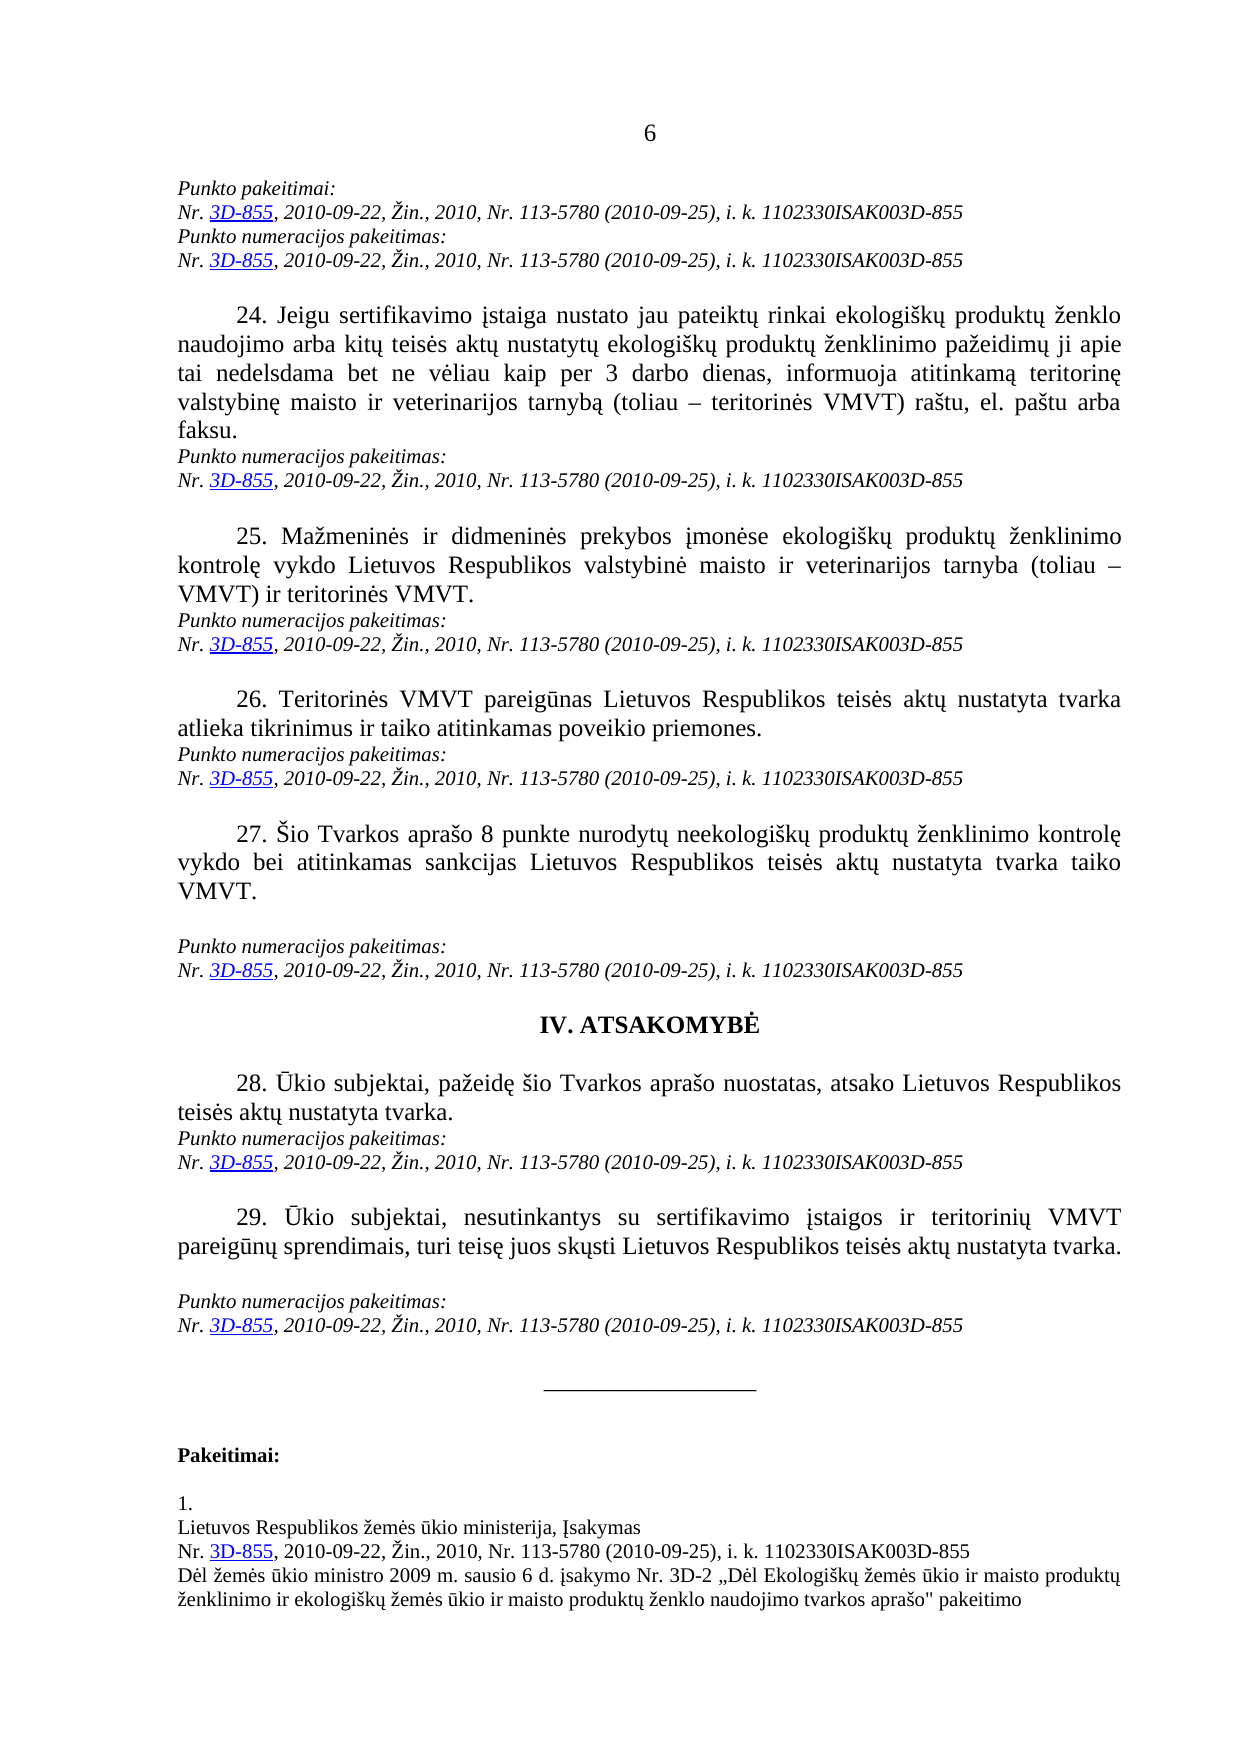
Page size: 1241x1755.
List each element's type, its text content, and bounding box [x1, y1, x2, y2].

text Nr. 3D-855, 2010-09-22, Žin., 2010, Nr. 113-5780 (2010-09-25), i. k. 1102330ISAK003D-855 [177, 1539, 1122, 1563]
text Punkto numeracijos pakeitimas: [177, 742, 1122, 766]
text Punkto numeracijos pakeitimas: [177, 1126, 1122, 1150]
text 29. Ūkio subjektai, nesutinkantys su sertifikavimo įstaigos ir teritorinių VMVT pareigūnų sprendimais, turi teisę juos skųsti Lietuvos Respublikos teisės aktų nustatyta tvarka. [177, 1202, 1122, 1260]
text Nr. 3D-855, 2010-09-22, Žin., 2010, Nr. 113-5780 (2010-09-25), i. k. 1102330ISAK003D-855 [177, 468, 1122, 492]
text 1. [177, 1491, 1122, 1515]
text Punkto numeracijos pakeitimas: [177, 934, 1122, 958]
text Punkto numeracijos pakeitimas: [177, 607, 1122, 632]
text IV. ATSAKOMYBĖ [177, 1011, 1122, 1039]
text 28. Ūkio subjektai, pažeidę šio Tvarkos aprašo nuostatas, atsako Lietuvos Respublikos teisės aktų nustatyta tvarka. [177, 1068, 1122, 1126]
text Nr. 3D-855, 2010-09-22, Žin., 2010, Nr. 113-5780 (2010-09-25), i. k. 1102330ISAK003D-855 [177, 958, 1122, 982]
text Nr. 3D-855, 2010-09-22, Žin., 2010, Nr. 113-5780 (2010-09-25), i. k. 1102330ISAK003D-855 [177, 1313, 1122, 1337]
text Nr. 3D-855, 2010-09-22, Žin., 2010, Nr. 113-5780 (2010-09-25), i. k. 1102330ISAK003D-855 [177, 632, 1122, 656]
text Lietuvos Respublikos žemės ūkio ministerija, Įsakymas [177, 1515, 1122, 1539]
text 27. Šio Tvarkos aprašo 8 punkte nurodytų neekologiškų produktų ženklinimo kontrolę vykdo bei atitinkamas sankcijas Lietuvos Respublikos teisės aktų nustatyta tvarka taiko VMVT. [177, 819, 1122, 905]
text Nr. 3D-855, 2010-09-22, Žin., 2010, Nr. 113-5780 (2010-09-25), i. k. 1102330ISAK003D-855 [177, 200, 1122, 224]
text 24. Jeigu sertifikavimo įstaiga nustato jau pateiktų rinkai ekologiškų produktų ženklo naudojimo arba kitų teisės aktų nustatytų ekologiškų produktų ženklinimo pažeidimų ji apie tai nedelsdama bet ne vėliau kaip per 3 darbo dienas, informuoja atitinkamą teritorinę valstybinę maisto ir veterinarijos tarnybą (toliau – teritorinės VMVT) raštu, el. paštu arba faksu. [177, 301, 1122, 444]
text _________________ [177, 1366, 1122, 1394]
text Pakeitimai: [177, 1442, 1122, 1467]
text Dėl žemės ūkio ministro 2009 m. sausio 6 d. įsakymo Nr. 3D-2 „Dėl Ekologiškų žemės ūkio ir maisto produktų ženklinimo ir ekologiškų žemės ūkio ir maisto produktų ženklo naudojimo tvarkos aprašo" pakeitimo [177, 1563, 1122, 1611]
text Punkto numeracijos pakeitimas: [177, 444, 1122, 468]
text Nr. 3D-855, 2010-09-22, Žin., 2010, Nr. 113-5780 (2010-09-25), i. k. 1102330ISAK003D-855 [177, 248, 1122, 272]
text Punkto numeracijos pakeitimas: [177, 1289, 1122, 1313]
text Nr. 3D-855, 2010-09-22, Žin., 2010, Nr. 113-5780 (2010-09-25), i. k. 1102330ISAK003D-855 [177, 1150, 1122, 1174]
text 26. Teritorinės VMVT pareigūnas Lietuvos Respublikos teisės aktų nustatyta tvarka atlieka tikrinimus ir taiko atitinkamas poveikio priemones. [177, 684, 1122, 742]
text Punkto numeracijos pakeitimas: [177, 224, 1122, 248]
text 25. Mažmeninės ir didmeninės prekybos įmonėse ekologiškų produktų ženklinimo kontrolę vykdo Lietuvos Respublikos valstybinė maisto ir veterinarijos tarnyba (toliau – VMVT) ir teritorinės VMVT. [177, 521, 1122, 607]
text Punkto pakeitimai: [177, 176, 1122, 200]
text Nr. 3D-855, 2010-09-22, Žin., 2010, Nr. 113-5780 (2010-09-25), i. k. 1102330ISAK003D-855 [177, 766, 1122, 790]
